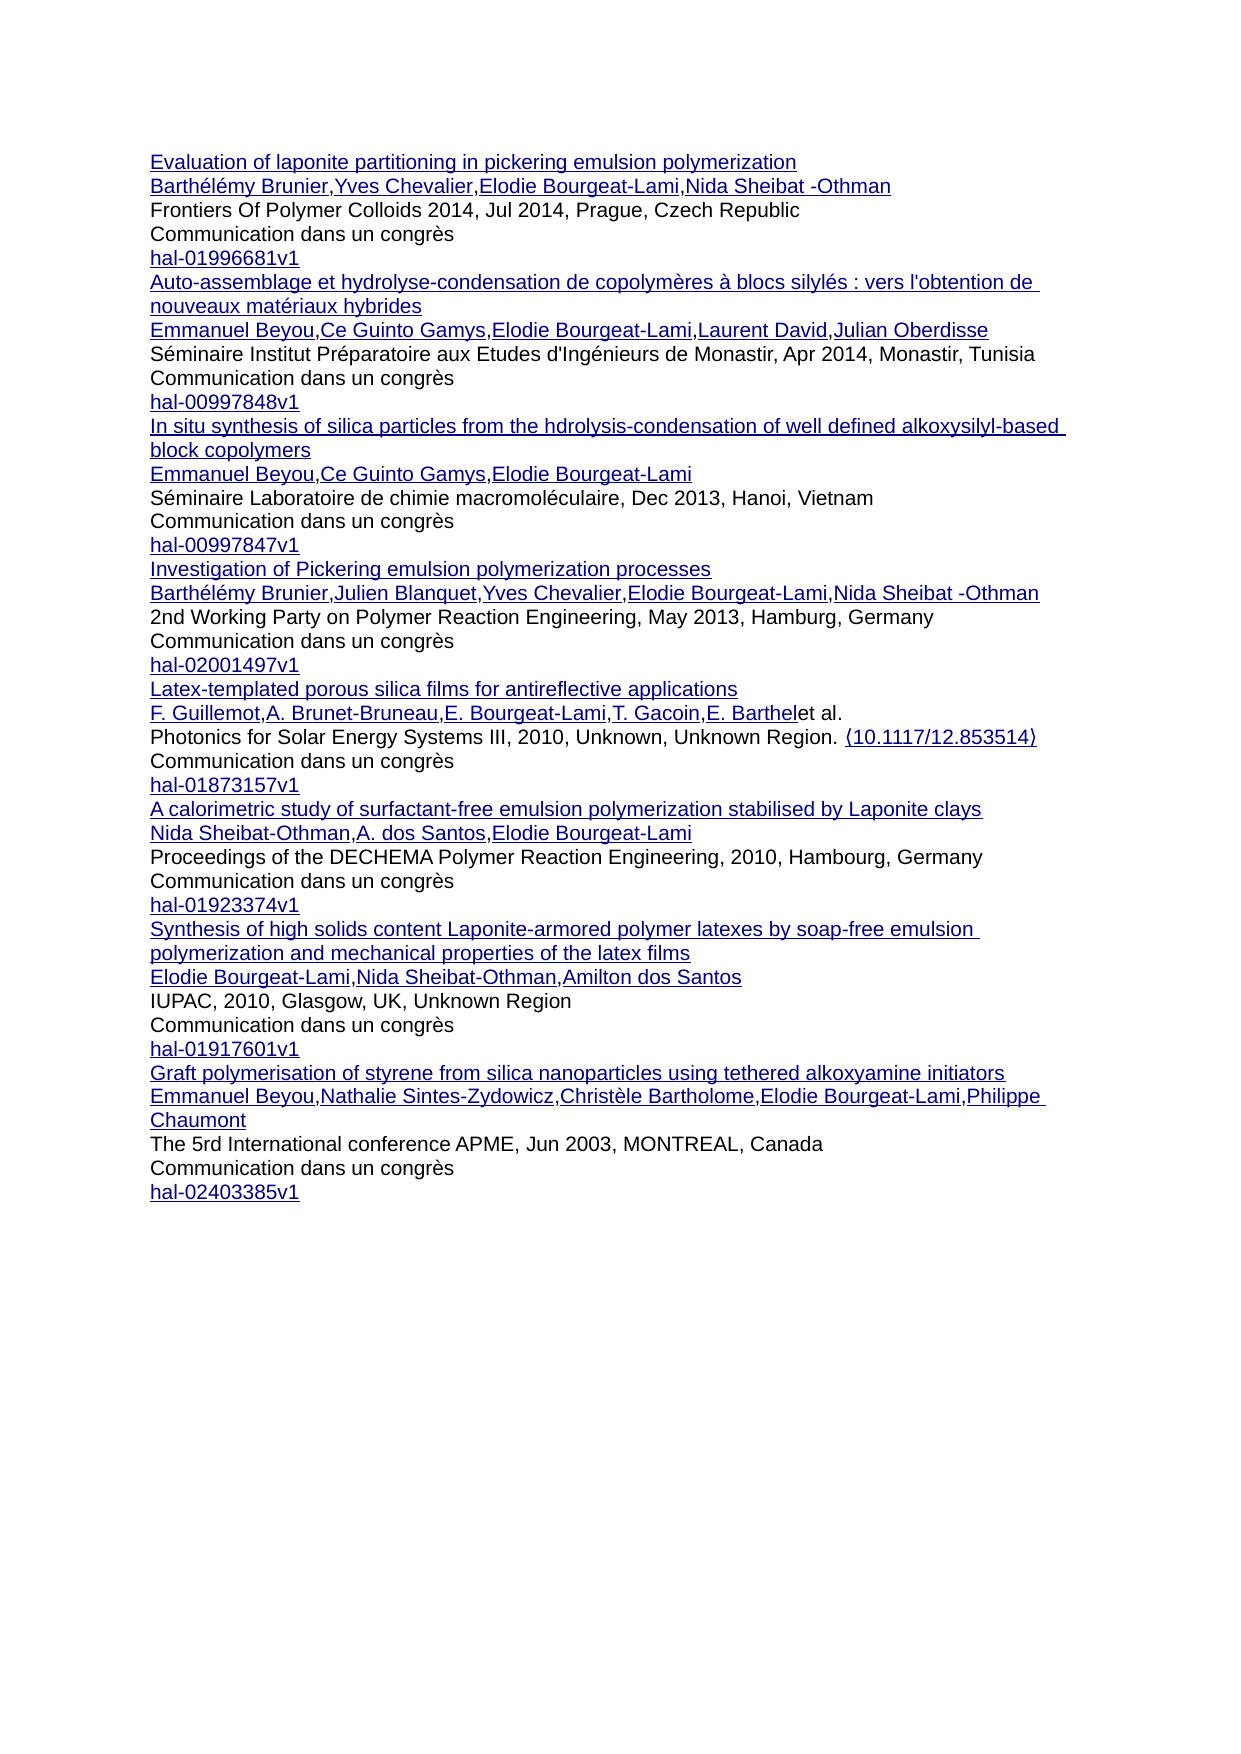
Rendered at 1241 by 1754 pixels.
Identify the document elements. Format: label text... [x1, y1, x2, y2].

table_cell Graft polymerisation of styrene from silica nanoparticles using tethered alkoxyamine initiators Emmanuel Beyou,Nathalie Sintes-Zydowicz,Christèle Bartholome,Elodie Bourgeat-Lami,Philippe Chaumont The 5rd International conference APME, Jun 2003, MONTREAL, Canada Communication dans un congrès hal-02403385v1 [150, 1060, 1090, 1204]
table_cell Auto-assemblage et hydrolyse-condensation de copolymères à blocs silylés : vers l'obtention de nouveaux matériaux hybrides Emmanuel Beyou,Ce Guinto Gamys,Elodie Bourgeat-Lami,Laurent David,Julian Oberdisse Séminaire Institut Préparatoire aux Etudes d'Ingénieurs de Monastir, Apr 2014, Monastir, Tunisia Communication dans un congrès hal-00997848v1 [150, 270, 1090, 413]
table_cell Evaluation of laponite partitioning in pickering emulsion polymerization Barthélémy Brunier,Yves Chevalier,Elodie Bourgeat-Lami,Nida Sheibat -Othman Frontiers Of Polymer Colloids 2014, Jul 2014, Prague, Czech Republic Communication dans un congrès hal-01996681v1 [150, 150, 1090, 270]
table_cell Investigation of Pickering emulsion polymerization processes Barthélémy Brunier,Julien Blanquet,Yves Chevalier,Elodie Bourgeat-Lami,Nida Sheibat -Othman 2nd Working Party on Polymer Reaction Engineering, May 2013, Hamburg, Germany Communication dans un congrès hal-02001497v1 [150, 557, 1090, 677]
table_cell A calorimetric study of surfactant-free emulsion polymerization stabilised by Laponite clays Nida Sheibat-Othman,A. dos Santos,Elodie Bourgeat-Lami Proceedings of the DECHEMA Polymer Reaction Engineering, 2010, Hambourg, Germany Communication dans un congrès hal-01923374v1 [150, 797, 1090, 917]
table_cell Latex-templated porous silica films for antireflective applications F. Guillemot,A. Brunet-Bruneau,E. Bourgeat-Lami,T. Gacoin,E. Barthelet al. Photonics for Solar Energy Systems III, 2010, Unknown, Unknown Region. ⟨10.1117/12.853514⟩ Communication dans un congrès hal-01873157v1 [150, 677, 1090, 797]
table_cell In situ synthesis of silica particles from the hdrolysis-condensation of well defined alkoxysilyl-based block copolymers Emmanuel Beyou,Ce Guinto Gamys,Elodie Bourgeat-Lami Séminaire Laboratoire de chimie macromoléculaire, Dec 2013, Hanoi, Vietnam Communication dans un congrès hal-00997847v1 [150, 414, 1090, 557]
table_cell Synthesis of high solids content Laponite-armored polymer latexes by soap-free emulsion polymerization and mechanical properties of the latex films Elodie Bourgeat-Lami,Nida Sheibat-Othman,Amilton dos Santos IUPAC, 2010, Glasgow, UK, Unknown Region Communication dans un congrès hal-01917601v1 [150, 917, 1090, 1060]
